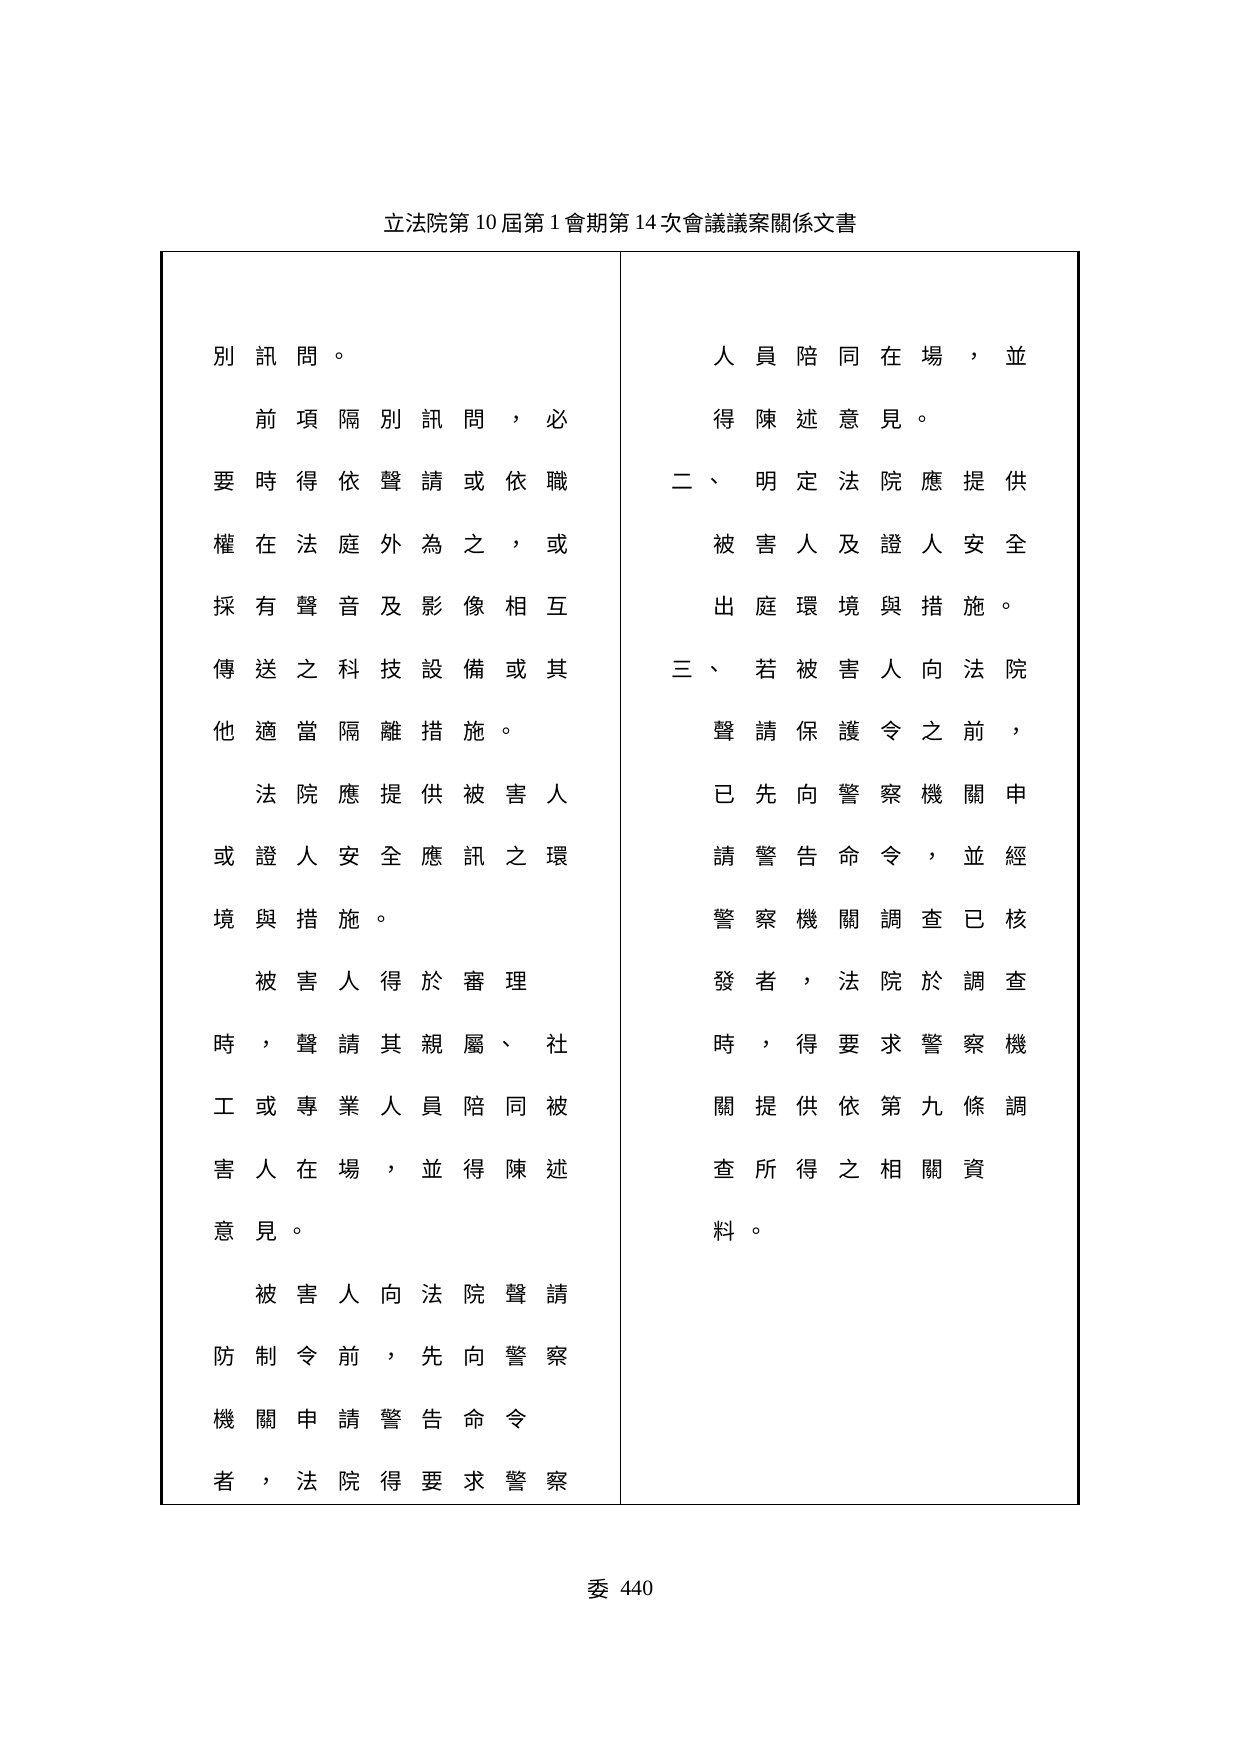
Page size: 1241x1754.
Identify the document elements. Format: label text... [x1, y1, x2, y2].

table_cell 別訊問。 前項隔別訊問，必要時得依聲請或依職權在法庭外為之，或採有聲音及影像相互傳送之科技設備或其他適當隔離措施。 法院應提供被害人或證人安全應訊之環境與措施。 被害人得於審理時，聲請其親屬、社工或專業人員陪同被害人在場，並得陳述意見。 被害人向法院聲請防制令前，先向警察機關申請警告命令者，法院得要求警察 [163, 252, 620, 1504]
table_cell 人員陪同在場，並得陳述意見。 二、明定法院應提供被害人及證人安全出庭環境與措施。 三、若被害人向法院聲請保護令之前，已先向警察機關申請警告命令，並經警察機關調查已核發者，法院於調查時，得要求警察機關提供依第九條調查所得之相關資料。 [621, 252, 1077, 1504]
